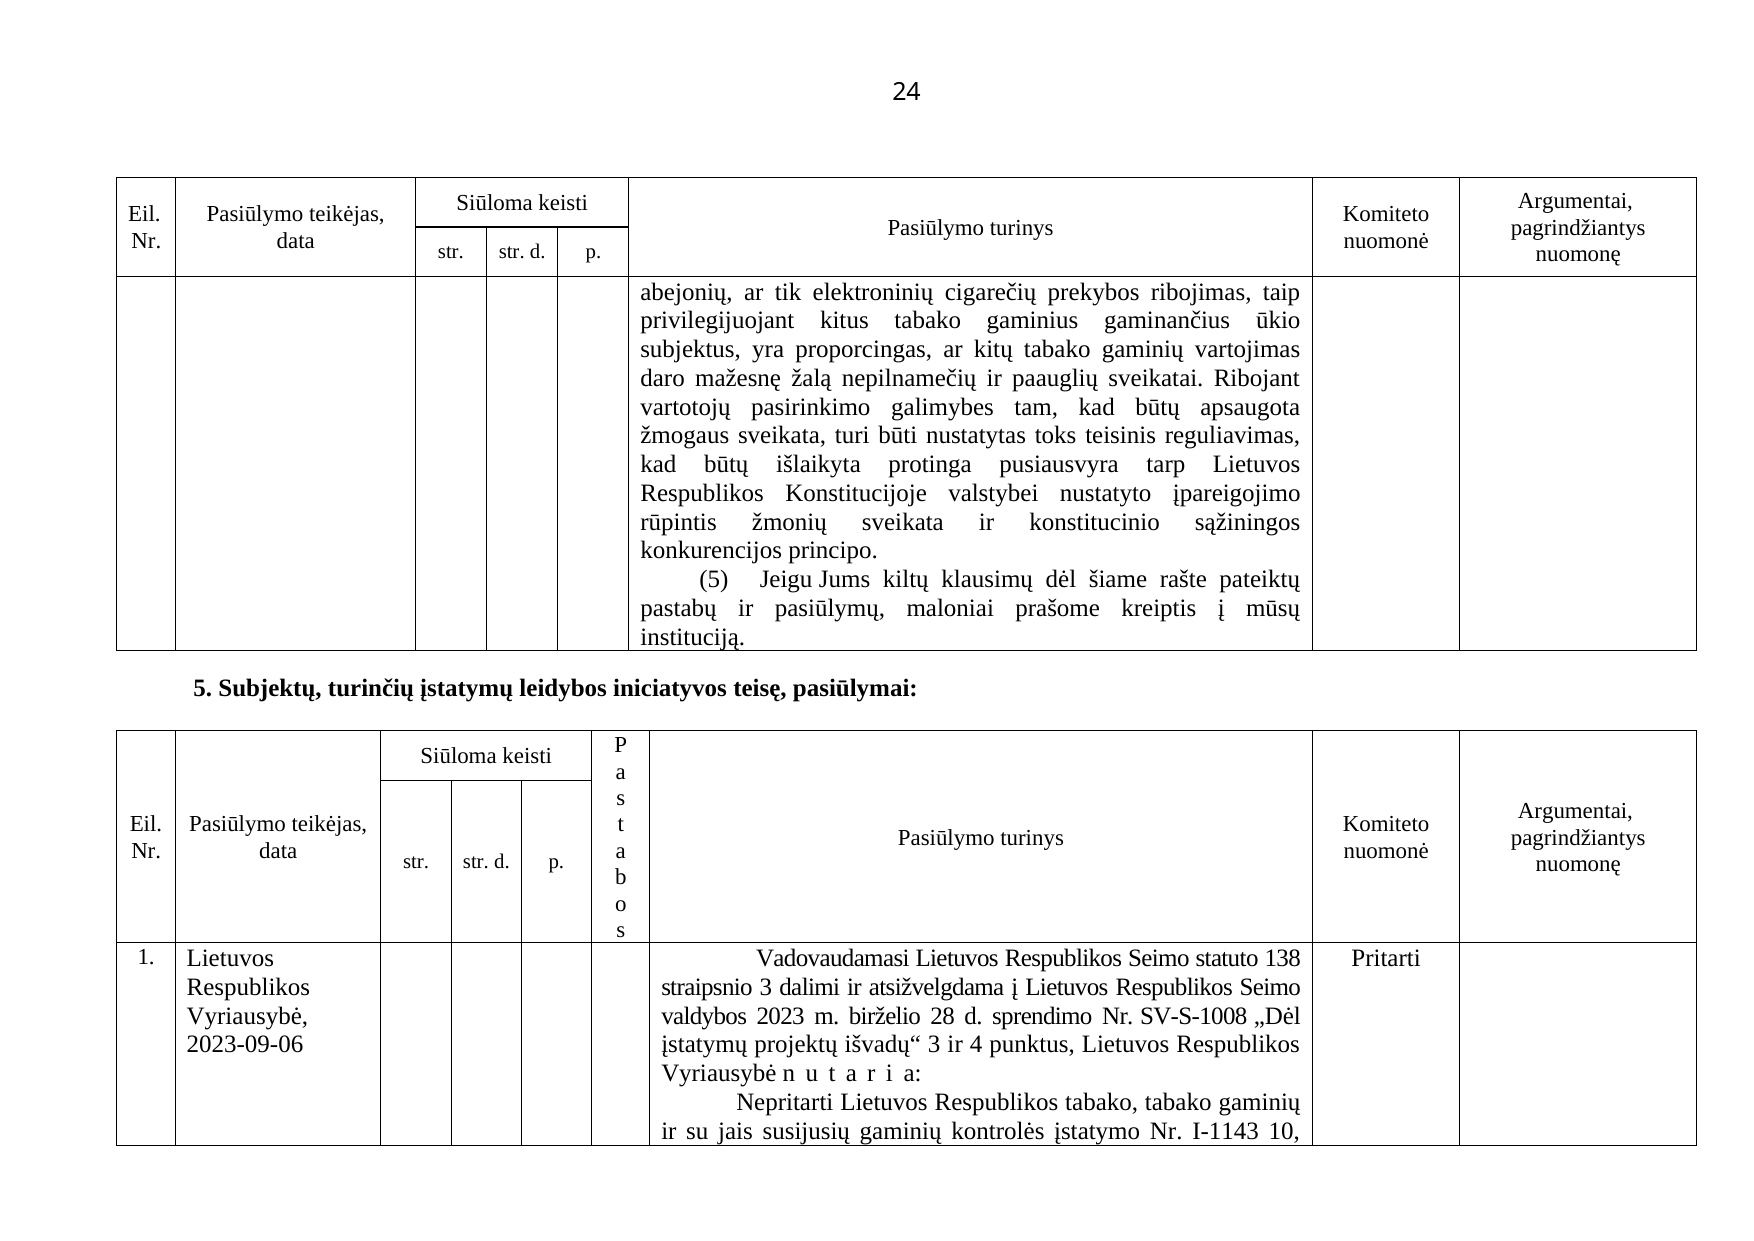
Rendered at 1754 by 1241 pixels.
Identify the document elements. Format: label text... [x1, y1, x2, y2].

table_header Argumentai, pagrindžiantys nuomonę [1460, 178, 1696, 276]
table_header Siūloma keisti [416, 178, 628, 226]
table_header Pastabos [592, 731, 649, 942]
table_cell str. [416, 228, 486, 276]
table_cell Vadovaudamasi Lietuvos Respublikos Seimo statuto 138 straipsnio 3 dalimi ir atsižvelgdama į Lietuvos Respublikos Seimo valdybos 2023 m. birželio 28 d. sprendimo Nr. SV-S-1008 „Dėl įstatymų projektų išvadų“ 3 ir 4 punktus, Lietuvos Respublikos Vyriausybė nutaria: Nepritarti Lietuvos Respublikos tabako, tabako gaminių ir su jais susijusių gaminių kontrolės įstatymo Nr. I-1143 10, [650, 943, 1312, 1144]
table_header Argumentai, pagrindžiantys nuomonę [1460, 731, 1696, 942]
table_header Pasiūlymo teikėjas, data [176, 731, 380, 942]
table_cell [1313, 277, 1459, 650]
table_cell [117, 277, 175, 650]
table_cell [1460, 943, 1696, 1144]
table_cell [592, 943, 649, 1144]
table_cell str. d. [487, 228, 557, 276]
table_cell [176, 277, 415, 650]
table_header Siūloma keisti [381, 731, 591, 779]
table_cell Lietuvos Respublikos Vyriausybė, 2023-09-06 [176, 943, 380, 1144]
table_header Pasiūlymo teikėjas, data [176, 178, 415, 276]
table_header Komiteto nuomonė [1313, 178, 1459, 276]
subtitle 5. Subjektų, turinčių įstatymų leidybos iniciatyvos teisę, pasiūlymai: [118, 673, 1695, 702]
table_header Eil. Nr. [117, 178, 175, 276]
table_cell p. [522, 781, 591, 942]
table_cell Pritarti [1313, 943, 1459, 1144]
table_cell p. [558, 228, 628, 276]
table_cell str. [381, 781, 451, 942]
table_cell [416, 277, 486, 650]
table_cell abejonių, ar tik elektroninių cigarečių prekybos ribojimas, taip privilegijuojant kitus tabako gaminius gaminančius ūkio subjektus, yra proporcingas, ar kitų tabako gaminių vartojimas daro mažesnę žalą nepilnamečių ir paauglių sveikatai. Ribojant vartotojų pasirinkimo galimybes tam, kad būtų apsaugota žmogaus sveikata, turi būti nustatytas toks teisinis reguliavimas, kad būtų išlaikyta protinga pusiausvyra tarp Lietuvos Respublikos Konstitucijoje valstybei nustatyto įpareigojimo rūpintis žmonių sveikata ir konstitucinio sąžiningos konkurencijos principo. (5) Jeigu Jums kiltų klausimų dėl šiame rašte pateiktų pastabų ir pasiūlymų, maloniai prašome kreiptis į mūsų instituciją. [629, 277, 1312, 650]
table_header Pasiūlymo turinys [650, 731, 1312, 942]
table_cell [487, 277, 557, 650]
table_cell [452, 943, 521, 1144]
table_header Pasiūlymo turinys [629, 178, 1312, 276]
table_header Komiteto nuomonė [1313, 731, 1459, 942]
table_cell [1460, 277, 1696, 650]
table_cell 1. [117, 943, 175, 1144]
table_header Eil. Nr. [117, 731, 175, 942]
table_cell [522, 943, 591, 1144]
table_cell [558, 277, 628, 650]
table_cell [381, 943, 451, 1144]
table_cell str. d. [452, 781, 521, 942]
